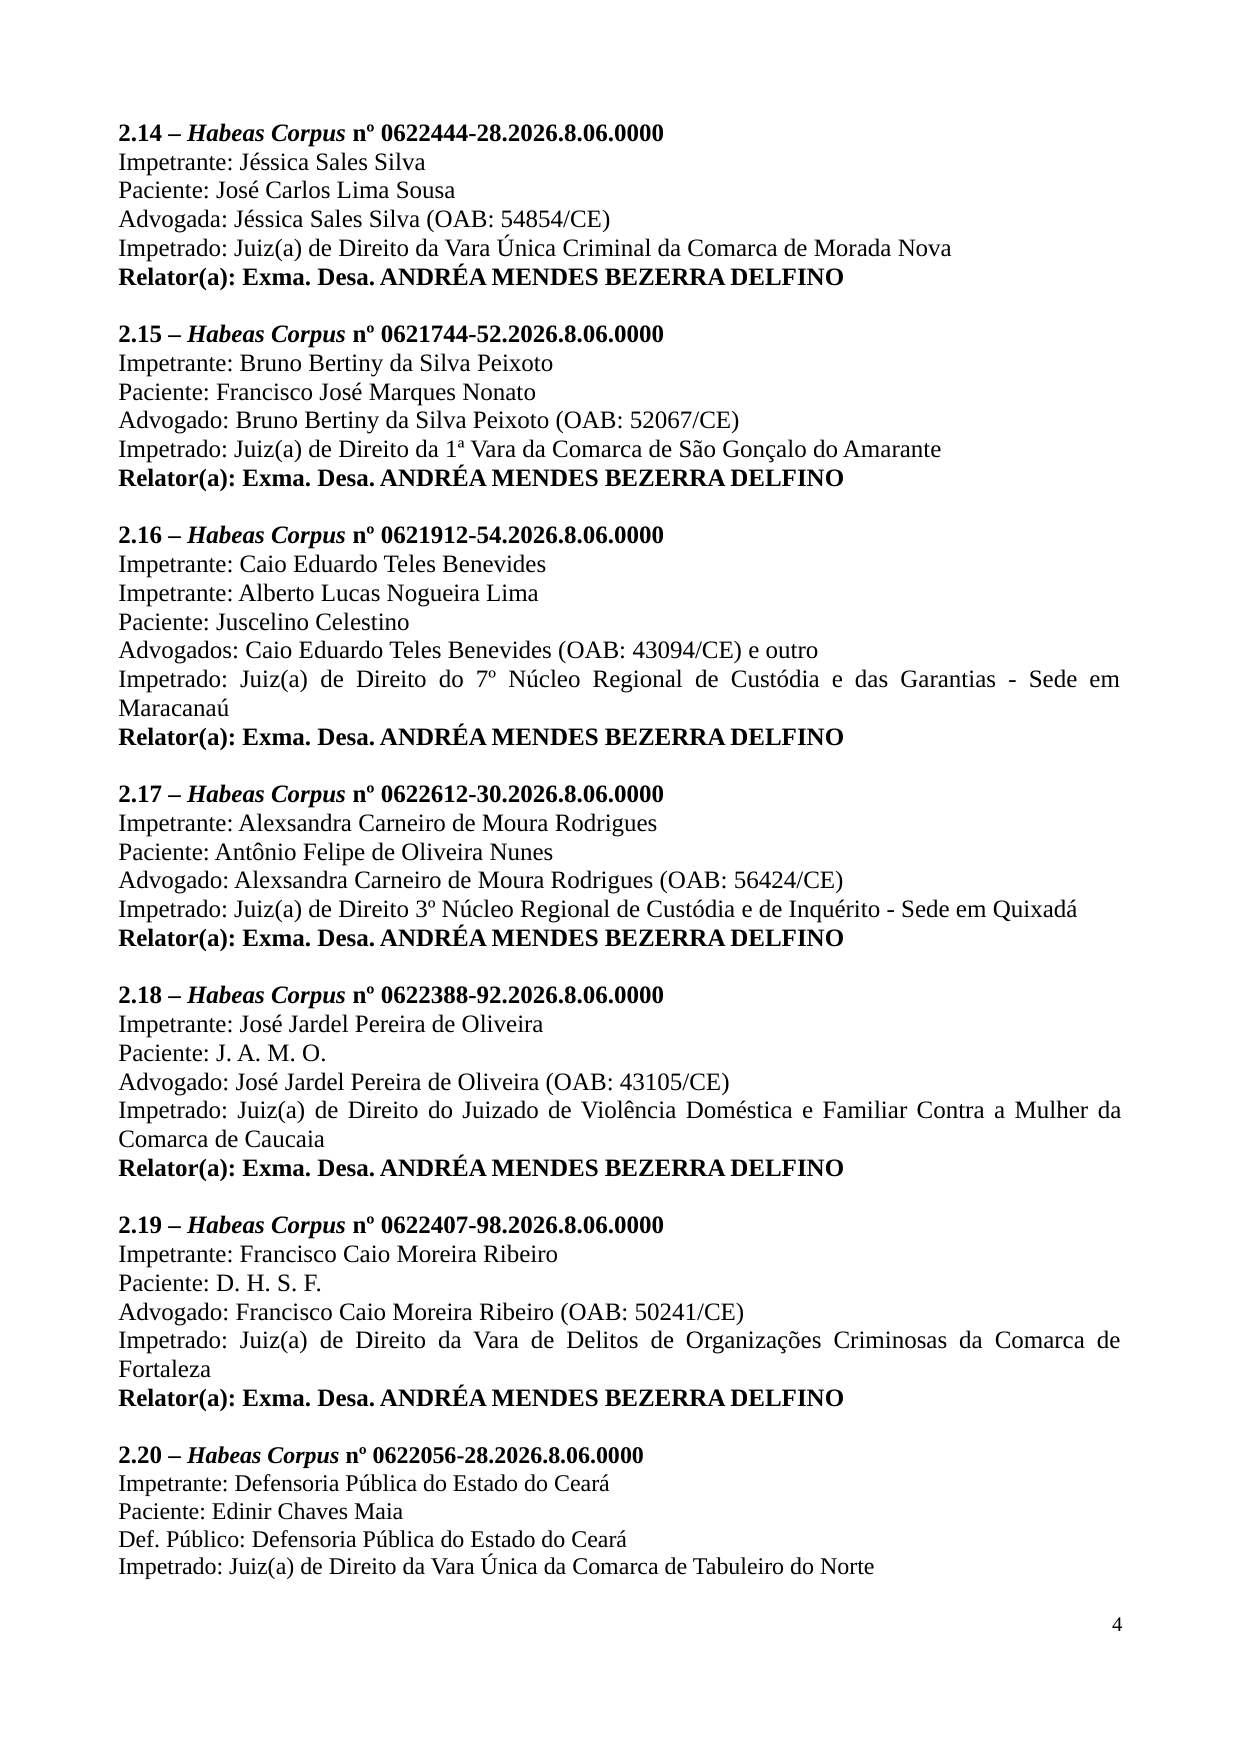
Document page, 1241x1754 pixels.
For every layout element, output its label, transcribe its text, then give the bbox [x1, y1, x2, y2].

text Impetrado: Juiz(a) de Direito do Juizado de Violência Doméstica e Familiar Contra a Mulher da Comarca de Caucaia [118, 1096, 1122, 1153]
text Impetrante: Caio Eduardo Teles Benevides [118, 549, 1122, 578]
text Impetrado: Juiz(a) de Direito da Vara Única da Comarca de Tabuleiro do Norte [118, 1552, 1122, 1580]
text 2.19 – Habeas Corpus nº 0622407-98.2026.8.06.0000 [118, 1211, 1122, 1239]
text Paciente: Edinir Chaves Maia [118, 1497, 1122, 1524]
text Paciente: Antônio Felipe de Oliveira Nunes [118, 837, 1122, 866]
text Paciente: Juscelino Celestino [118, 607, 1122, 636]
text Impetrante: Defensoria Pública do Estado do Ceará [118, 1469, 1122, 1497]
text Paciente: Francisco José Marques Nonato [118, 377, 1122, 406]
text Relator(a): Exma. Desa. ANDRÉA MENDES BEZERRA DELFINO [118, 463, 1122, 492]
text 2.16 – Habeas Corpus nº 0621912-54.2026.8.06.0000 [118, 521, 1122, 549]
text Paciente: J. A. M. O. [118, 1038, 1122, 1067]
text Relator(a): Exma. Desa. ANDRÉA MENDES BEZERRA DELFINO [118, 1383, 1122, 1412]
text 2.20 – Habeas Corpus nº 0622056-28.2026.8.06.0000 [118, 1441, 1122, 1469]
text Impetrado: Juiz(a) de Direito da Vara de Delitos de Organizações Criminosas da Comarca de Fortaleza [118, 1326, 1122, 1383]
text Relator(a): Exma. Desa. ANDRÉA MENDES BEZERRA DELFINO [118, 262, 1122, 291]
text Advogado: Francisco Caio Moreira Ribeiro (OAB: 50241/CE) [118, 1297, 1122, 1326]
text 2.15 – Habeas Corpus nº 0621744-52.2026.8.06.0000 [118, 319, 1122, 348]
text Advogados: Caio Eduardo Teles Benevides (OAB: 43094/CE) e outro [118, 636, 1122, 664]
text Impetrante: Jéssica Sales Silva [118, 147, 1122, 176]
text Impetrante: Alexsandra Carneiro de Moura Rodrigues [118, 808, 1122, 837]
text Impetrado: Juiz(a) de Direito 3º Núcleo Regional de Custódia e de Inquérito - Sede em Quixadá [118, 894, 1122, 923]
text Advogado: Alexsandra Carneiro de Moura Rodrigues (OAB: 56424/CE) [118, 866, 1122, 894]
text Impetrante: Bruno Bertiny da Silva Peixoto [118, 348, 1122, 377]
text Advogado: Bruno Bertiny da Silva Peixoto (OAB: 52067/CE) [118, 406, 1122, 434]
text Relator(a): Exma. Desa. ANDRÉA MENDES BEZERRA DELFINO [118, 923, 1122, 952]
text 2.17 – Habeas Corpus nº 0622612-30.2026.8.06.0000 [118, 779, 1122, 808]
text Impetrante: Francisco Caio Moreira Ribeiro [118, 1239, 1122, 1268]
text Impetrante: Alberto Lucas Nogueira Lima [118, 578, 1122, 607]
text Impetrado: Juiz(a) de Direito da Vara Única Criminal da Comarca de Morada Nova [118, 233, 1122, 262]
text Def. Público: Defensoria Pública do Estado do Ceará [118, 1524, 1122, 1552]
text Paciente: D. H. S. F. [118, 1268, 1122, 1297]
text Advogado: José Jardel Pereira de Oliveira (OAB: 43105/CE) [118, 1067, 1122, 1096]
text Relator(a): Exma. Desa. ANDRÉA MENDES BEZERRA DELFINO [118, 1153, 1122, 1182]
text Impetrado: Juiz(a) de Direito do 7º Núcleo Regional de Custódia e das Garantias - Sede em Maracanaú [118, 664, 1122, 722]
text Relator(a): Exma. Desa. ANDRÉA MENDES BEZERRA DELFINO [118, 722, 1122, 751]
text 2.14 – Habeas Corpus nº 0622444-28.2026.8.06.0000 [118, 118, 1122, 147]
text Advogada: Jéssica Sales Silva (OAB: 54854/CE) [118, 204, 1122, 233]
text 2.18 – Habeas Corpus nº 0622388-92.2026.8.06.0000 [118, 981, 1122, 1009]
text Impetrante: José Jardel Pereira de Oliveira [118, 1009, 1122, 1038]
text Paciente: José Carlos Lima Sousa [118, 176, 1122, 204]
text Impetrado: Juiz(a) de Direito da 1ª Vara da Comarca de São Gonçalo do Amarante [118, 434, 1122, 463]
